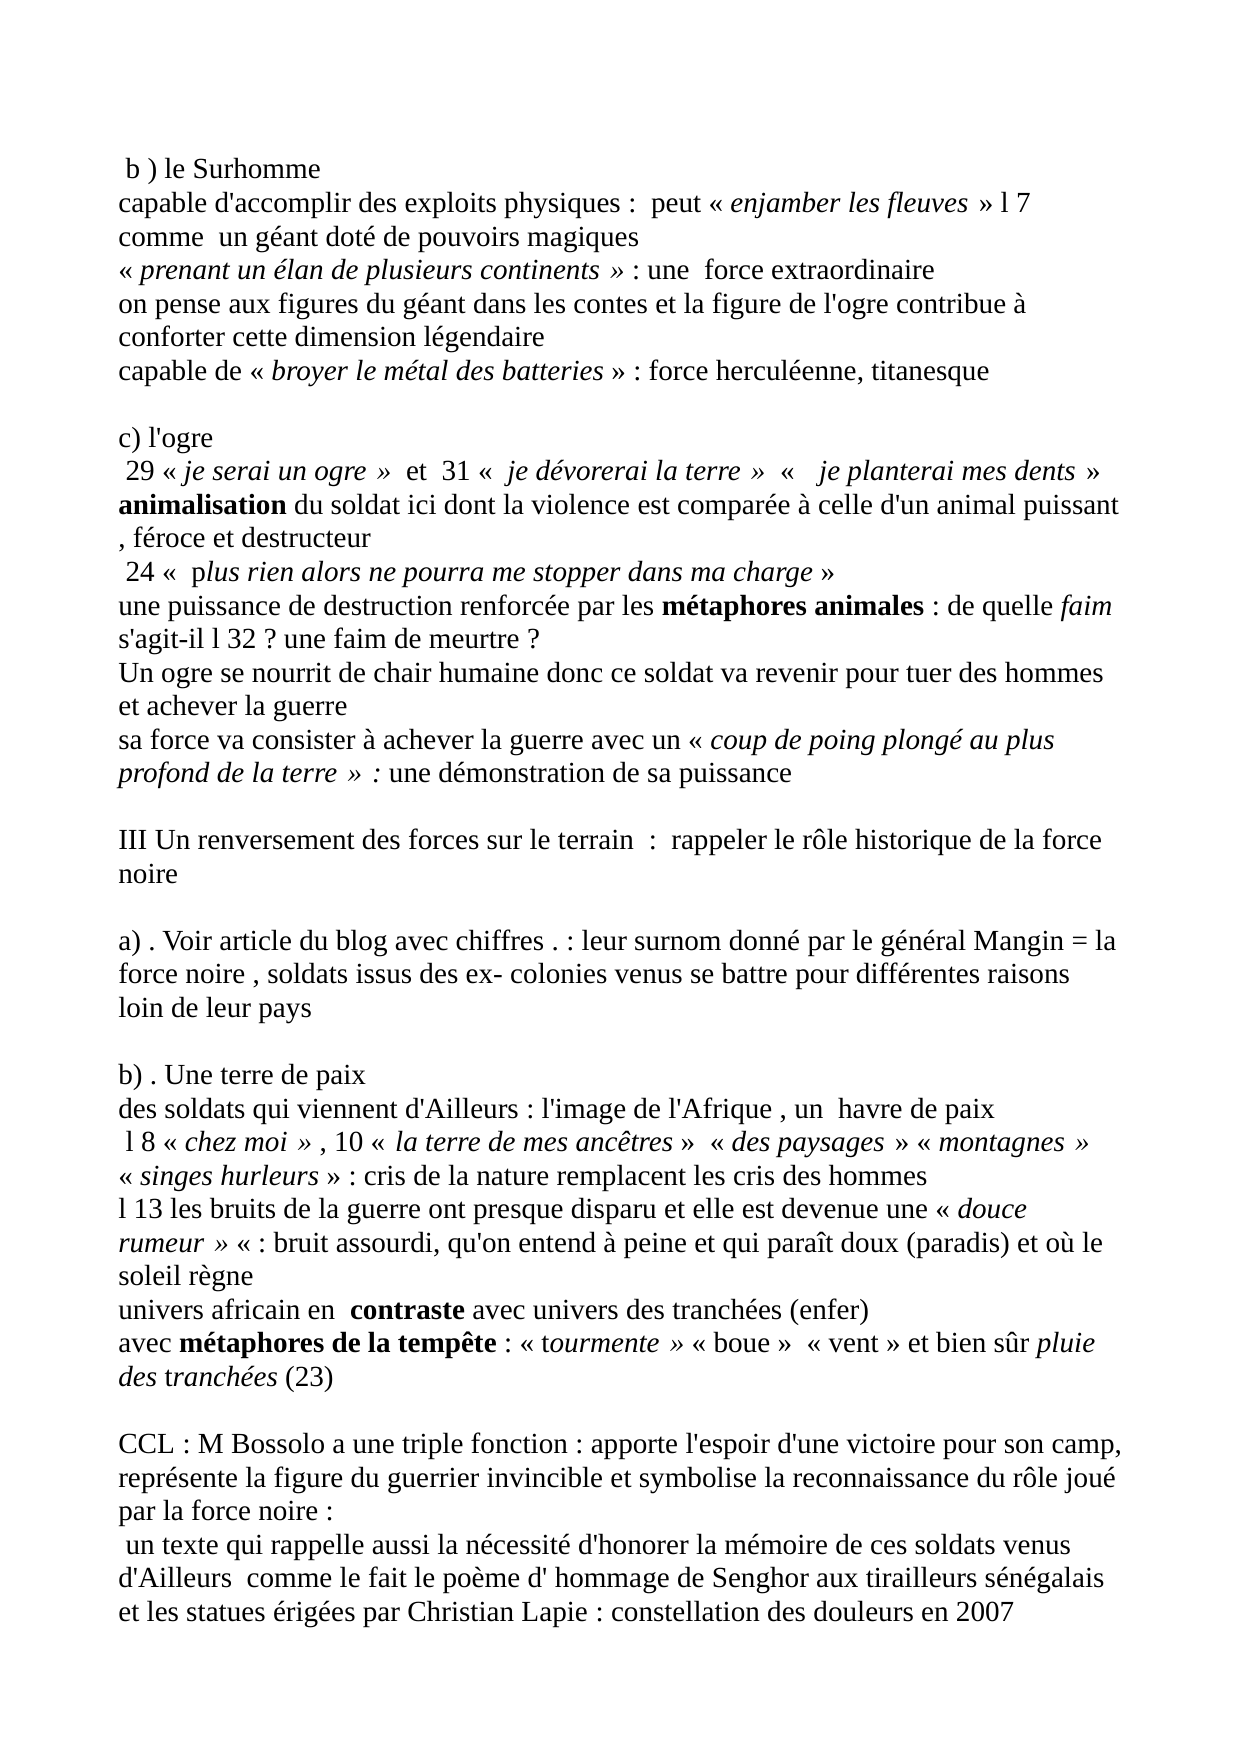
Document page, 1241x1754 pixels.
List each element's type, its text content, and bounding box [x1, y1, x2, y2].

text univers africain en contraste avec univers des tranchées (enfer) [118, 1292, 1122, 1326]
text avec métaphores de la tempête : « tourmente » « boue » « vent » et bien sûr pluie des tranchées (23) [118, 1326, 1122, 1393]
text un texte qui rappelle aussi la nécessité d'honorer la mémoire de ces soldats venus d'Ailleurs comme le fait le poème d' hommage de Senghor aux tirailleurs sénégalais et les statues érigées par Christian Lapie : constellation des douleurs en 2007 [118, 1527, 1122, 1627]
text 29 « je serai un ogre » et 31 « je dévorerai la terre » « je planterai mes dents » [118, 453, 1122, 487]
text des soldats qui viennent d'Ailleurs : l'image de l'Afrique , un havre de paix [118, 1091, 1122, 1124]
text on pense aux figures du géant dans les contes et la figure de l'ogre contribue à conforter cette dimension légendaire [118, 286, 1122, 353]
text 24 « plus rien alors ne pourra me stopper dans ma charge » [118, 554, 1122, 588]
text une puissance de destruction renforcée par les métaphores animales : de quelle faim s'agit-il l 32 ? une faim de meurtre ? [118, 588, 1122, 655]
text l 13 les bruits de la guerre ont presque disparu et elle est devenue une « douce rumeur » « : bruit assourdi, qu'on entend à peine et qui paraît doux (paradis) et où le soleil règne [118, 1191, 1122, 1292]
text b ) le Surhomme [118, 152, 1122, 185]
text capable d'accomplir des exploits physiques : peut « enjamber les fleuves » l 7 comme un géant doté de pouvoirs magiques [118, 185, 1122, 252]
text a) . Voir article du blog avec chiffres . : leur surnom donné par le général Mangin = la force noire , soldats issus des ex- colonies venus se battre pour différentes raisons loin de leur pays [118, 923, 1122, 1024]
text c) l'ogre [118, 420, 1122, 453]
text « prenant un élan de plusieurs continents » : une force extraordinaire [118, 252, 1122, 286]
text capable de « broyer le métal des batteries » : force herculéenne, titanesque [118, 353, 1122, 386]
text animalisation du soldat ici dont la violence est comparée à celle d'un animal puissant , féroce et destructeur [118, 487, 1122, 554]
text b) . Une terre de paix [118, 1057, 1122, 1091]
text Un ogre se nourrit de chair humaine donc ce soldat va revenir pour tuer des hommes et achever la guerre [118, 655, 1122, 722]
text sa force va consister à achever la guerre avec un « coup de poing plongé au plus profond de la terre » : une démonstration de sa puissance [118, 722, 1122, 789]
text l 8 « chez moi » , 10 « la terre de mes ancêtres » « des paysages » « montagnes » « singes hurleurs » : cris de la nature remplacent les cris des hommes [118, 1124, 1122, 1191]
text III Un renversement des forces sur le terrain : rappeler le rôle historique de la force noire [118, 822, 1122, 889]
text CCL : M Bossolo a une triple fonction : apporte l'espoir d'une victoire pour son camp, représente la figure du guerrier invincible et symbolise la reconnaissance du rôle joué par la force noire : [118, 1426, 1122, 1527]
